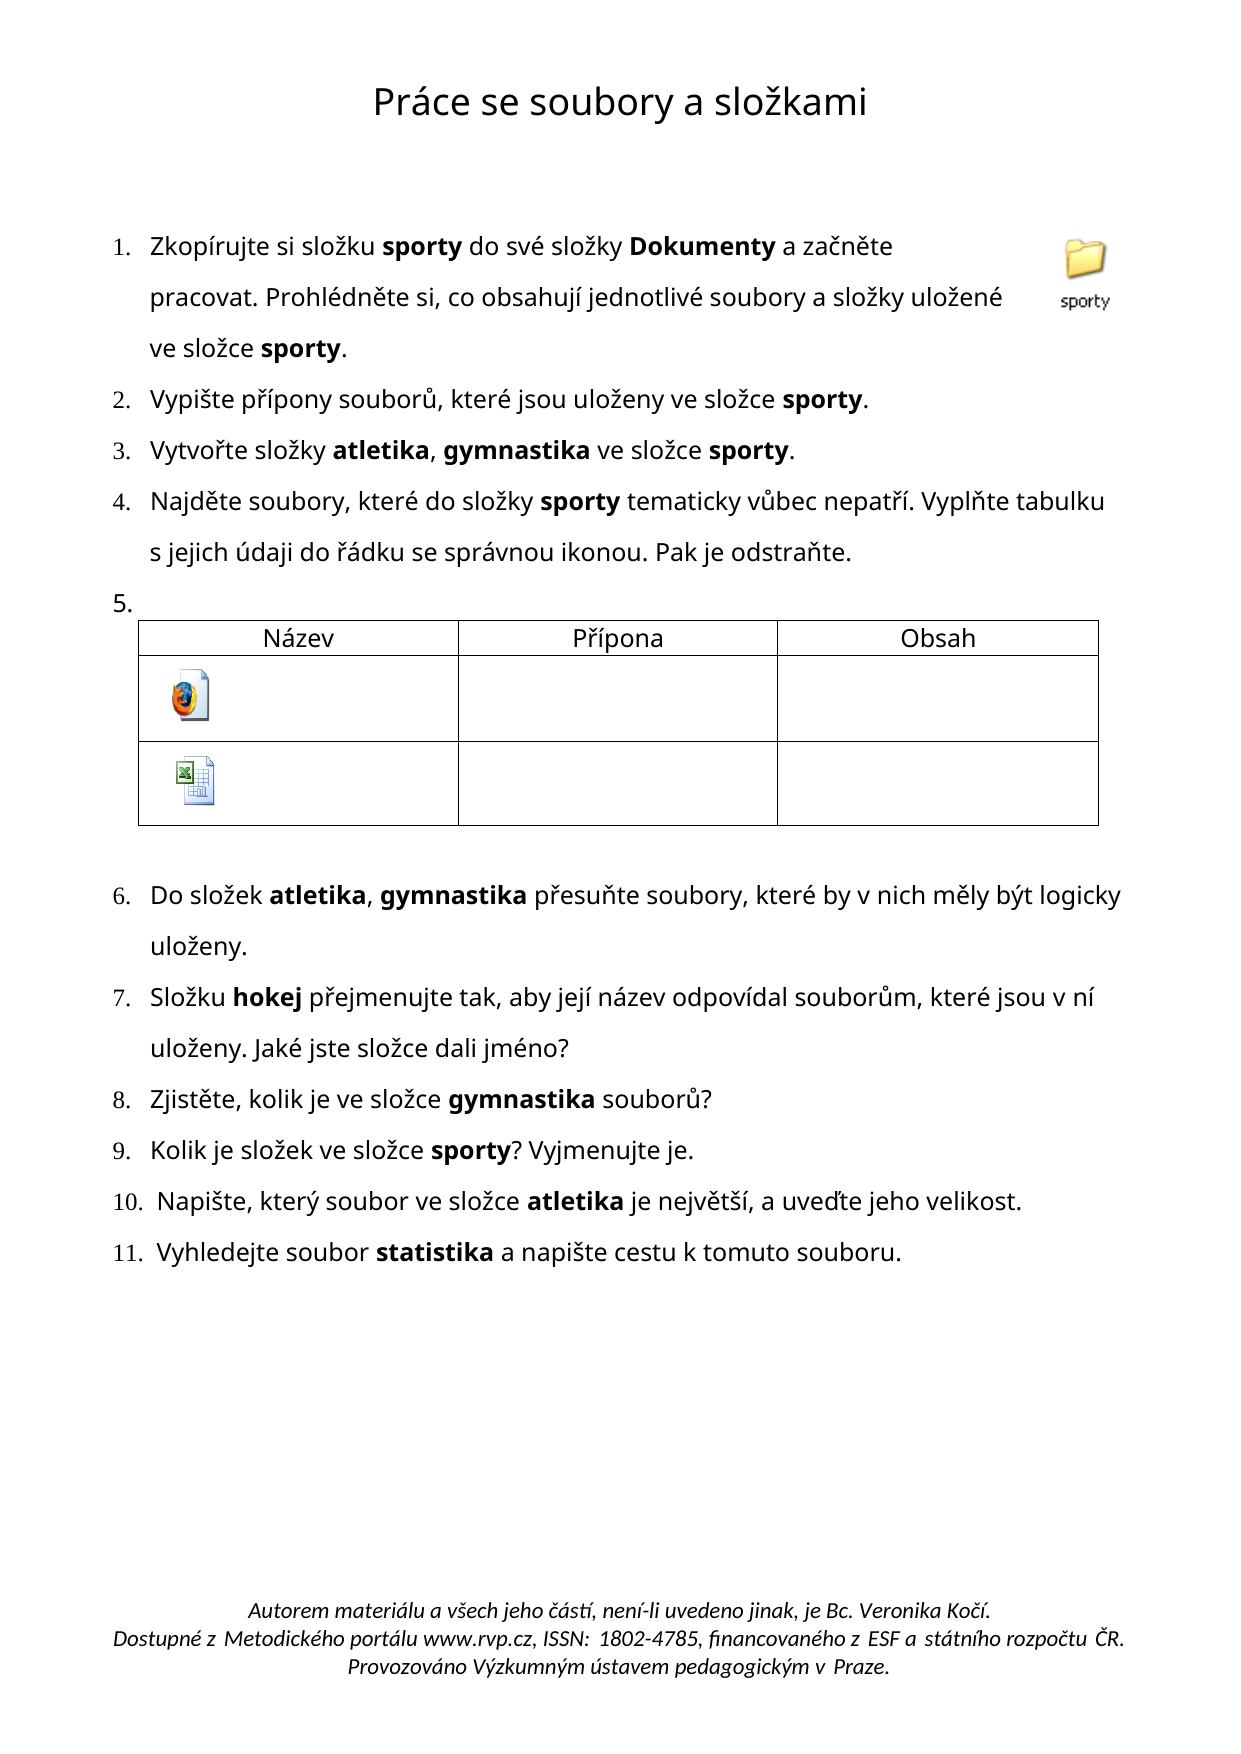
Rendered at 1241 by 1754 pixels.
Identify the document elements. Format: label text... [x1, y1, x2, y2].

list Zkopírujte si složku sporty do své složky Dokumenty a začněte pracovat. Prohlédněte si, co obsahují jednotlivé soubory a složky uložené ve složce sporty. [112, 228, 1165, 364]
list Zjistěte, kolik je ve složce gymnastika souborů? [112, 1082, 1165, 1116]
text Práce se soubory a složkami [75, 75, 1165, 126]
picture [189, 664, 211, 731]
list Do složek atletika, gymnastika přesuňte soubory, které by v nich měly být logicky uloženy. [112, 877, 1165, 963]
list Vyhledejte soubor statistika a napište cestu k tomuto souboru. [112, 1235, 1165, 1269]
list Vypište přípony souborů, které jsou uloženy ve složce sporty. [112, 381, 1165, 415]
table_cell [459, 742, 777, 825]
table_cell [459, 656, 777, 741]
list Složku hokej přejmenujte tak, aby její název odpovídal souborům, které jsou v ní uloženy. Jaké jste složce dali jméno? [112, 979, 1165, 1065]
picture [1063, 230, 1130, 282]
table_cell [139, 742, 458, 825]
picture [176, 750, 212, 816]
table_header Přípona [459, 621, 777, 654]
table_cell [778, 656, 1098, 741]
table_header Obsah [778, 621, 1098, 654]
list Najděte soubory, které do složky sporty tematicky vůbec nepatří. Vyplňte tabulku s jejich údaji do řádku se správnou ikonou. Pak je odstraňte. [112, 483, 1165, 568]
table_cell [778, 742, 1098, 825]
list Kolik je složek ve složce sporty? Vyjmenujte je. [112, 1133, 1165, 1167]
table_cell [139, 656, 458, 741]
table_header Název [139, 621, 458, 654]
list Napište, který soubor ve složce atletika je největší, a uveďte jeho velikost. [112, 1184, 1165, 1218]
list Vytvořte složky atletika, gymnastika ve složce sporty. [112, 432, 1165, 466]
